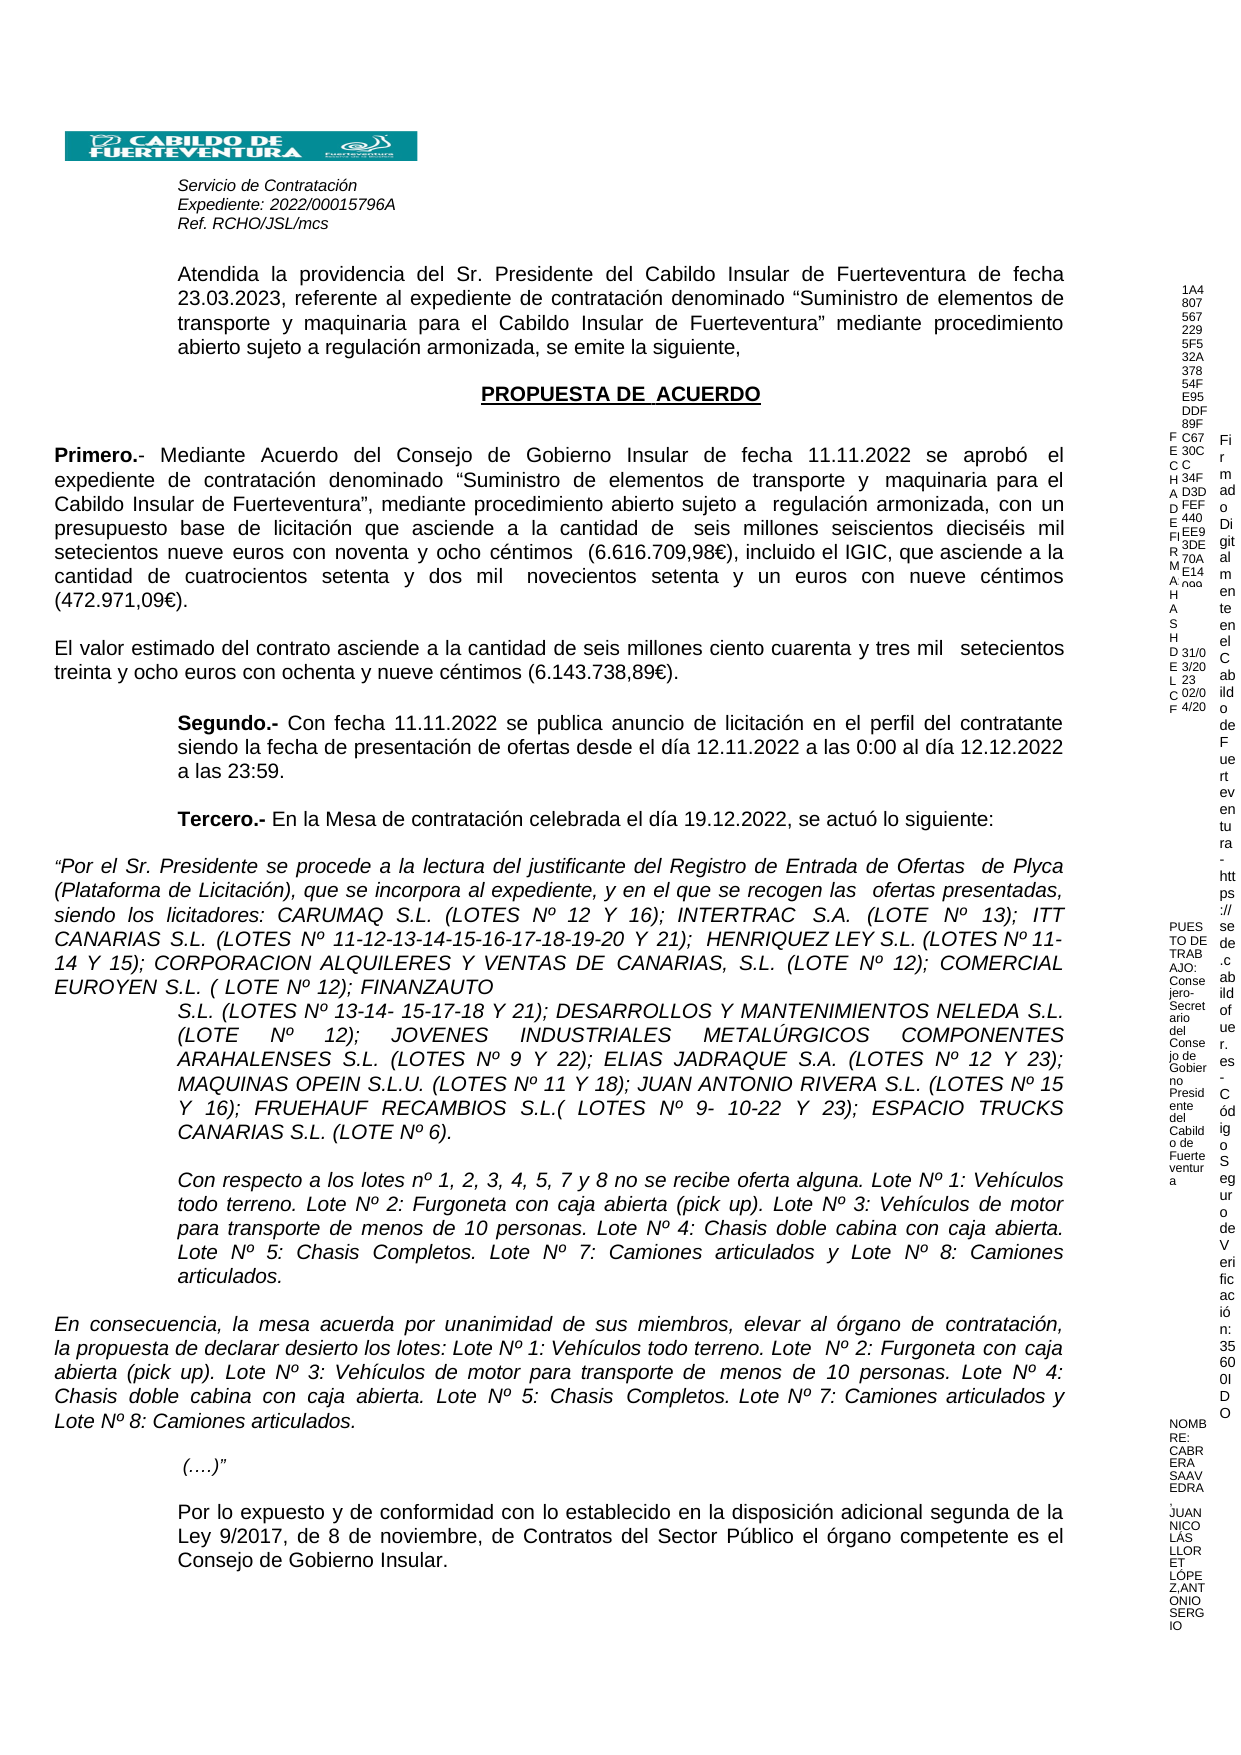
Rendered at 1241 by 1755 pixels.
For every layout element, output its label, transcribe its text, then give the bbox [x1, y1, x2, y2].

text Firmado Digitalmente en el Cabildo de Fuerteventura - https://sede.cabildofuer.es - Código Seguro de Verificación: 35600IDOC2B94068EC81939F4C9F [1219, 432, 1236, 1421]
subtitle [1179, 283, 1209, 587]
subtitle Por lo expuesto y de conformidad con lo establecido en la disposición adicional segunda de la Ley 9/2017, de 8 de noviembre, de Contratos del Sector Público el órgano competente es el Consejo de Gobierno Insular. [177, 1500, 1064, 1572]
text S.L. (LOTES Nº 13-14- 15-17-18 Y 21); DESARROLLOS Y MANTENIMIENTOS NELEDA S.L. (LOTE Nº 12); JOVENES INDUSTRIALES METALÚRGICOS COMPONENTES ARAHALENSES S.L. (LOTES Nº 9 Y 22); ELIAS JADRAQUE S.A. (LOTES Nº 12 Y 23); MAQUINAS OPEIN S.L.U. (LOTES Nº 11 Y 18); JUAN ANTONIO RIVERA S.L. (LOTES Nº 15 Y 16); FRUEHAUF RECAMBIOS S.L.( LOTES Nº 9- 10-22 Y 23); ESPACIO TRUCKS CANARIAS S.L. (LOTE Nº 6). [177, 999, 1064, 1144]
text Tercero.- En la Mesa de contratación celebrada el día 19.12.2022, se actuó lo siguiente: [177, 806, 1217, 830]
text (.…)” [183, 1454, 1167, 1476]
text Consejero-Secretario del Consejo de Gobierno Presidente del Cabildo de Fuerteventura [1169, 975, 1207, 1184]
text [1209, 1454, 1241, 1476]
subtitle El valor estimado del contrato asciende a la cantidad de seis millones ciento cuarenta y tres mil setecientos treinta y ocho euros con ochenta y nueve céntimos (6.143.738,89€). [54, 636, 1064, 684]
text PUESTO DE TRABAJO: [1169, 921, 1209, 975]
subtitle “Por el Sr. Presidente se procede a la lectura del justificante del Registro de Entrada de Ofertas de Plyca (Plataforma de Licitación), que se incorpora al expediente, y en el que se recogen las ofertas presentadas, siendo los licitadores: CARUMAQ S.L. (LOTES Nº 12 Y 16); INTERTRAC S.A. (LOTE Nº 13); ITT CANARIAS S.L. (LOTES Nº 11-12-13-14-15-16-17-18-19-20 Y 21); HENRIQUEZ LEY S.L. (LOTES Nº 11-14 Y 15); CORPORACION ALQUILERES Y VENTAS DE CANARIAS, S.L. (LOTE Nº 12); COMERCIAL EUROYEN S.L. ( LOTE Nº 12); FINANZAUTO [54, 854, 1064, 999]
text Segundo.- Con fecha 11.11.2022 se publica anuncio de licitación en el perfil del contratante siendo la fecha de presentación de ofertas desde el día 12.11.2022 a las 0:00 al día 12.12.2022 a las 23:59. [177, 710, 1064, 783]
text 02/04/2023 [1182, 687, 1209, 713]
text 1A48075672295F532A37854FE95DDF89FC6730CC [1182, 284, 1209, 472]
text Servicio de Contratación Expediente: 2022/00015796A Ref. RCHO/JSL/mcs [177, 176, 424, 233]
subtitle En consecuencia, la mesa acuerda por unanimidad de sus miembros, elevar al órgano de contratación, la propuesta de declarar desierto los lotes: Lote Nº 1: Vehículos todo terreno. Lote Nº 2: Furgoneta con caja abierta (pick up). Lote Nº 3: Vehículos de motor para transporte de menos de 10 personas. Lote Nº 4: Chasis doble cabina con caja abierta. Lote Nº 5: Chasis Completos. Lote Nº 7: Camiones articulados y Lote Nº 8: Camiones articulados. [54, 1312, 1064, 1432]
text CABRERA SAAVEDRA, JUAN NICOLÁS LLORET LÓPEZ,ANTONIO SERGIO [1169, 1445, 1207, 1633]
text NOMBRE: [1169, 1418, 1209, 1445]
text FECHA DE FIRMA: HASH DEL CERTIFICADO: [1169, 429, 1184, 712]
text PROPUESTA DE ACUERDO [466, 382, 775, 406]
subtitle Atendida la providencia del Sr. Presidente del Cabildo Insular de Fuerteventura de fecha 23.03.2023, referente al expediente de contratación denominado “Suministro de elementos de transporte y maquinaria para el Cabildo Insular de Fuerteventura” mediante procedimiento abierto sujeto a regulación armonizada, se emite la siguiente, [177, 262, 1064, 358]
text 34FD3DFEF440EE93DE70AE140996B1C6668F08F5 [1182, 472, 1209, 587]
subtitle Primero.- Mediante Acuerdo del Consejo de Gobierno Insular de fecha 11.11.2022 se aprobó el expediente de contratación denominado “Suministro de elementos de transporte y maquinaria para el Cabildo Insular de Fuerteventura”, mediante procedimiento abierto sujeto a regulación armonizada, con un presupuesto base de licitación que asciende a la cantidad de seis millones seiscientos dieciséis mil setecientos nueve euros con noventa y ocho céntimos (6.616.709,98€), incluido el IGIC, que asciende a la cantidad de cuatrocientos setenta y dos mil novecientos setenta y un euros con nueve céntimos (472.971,09€). [54, 443, 1064, 612]
subtitle [1167, 1417, 1209, 1651]
text 31/03/2023 [1182, 647, 1209, 687]
text Con respecto a los lotes nº 1, 2, 3, 4, 5, 7 y 8 no se recibe oferta alguna. Lote Nº 1: Vehículos todo terreno. Lote Nº 2: Furgoneta con caja abierta (pick up). Lote Nº 3: Vehículos de motor para transporte de menos de 10 personas. Lote Nº 4: Chasis doble cabina con caja abierta. Lote Nº 5: Chasis Completos. Lote Nº 7: Camiones articulados y Lote Nº 8: Camiones articulados. [177, 1167, 1064, 1288]
picture [64, 131, 418, 161]
